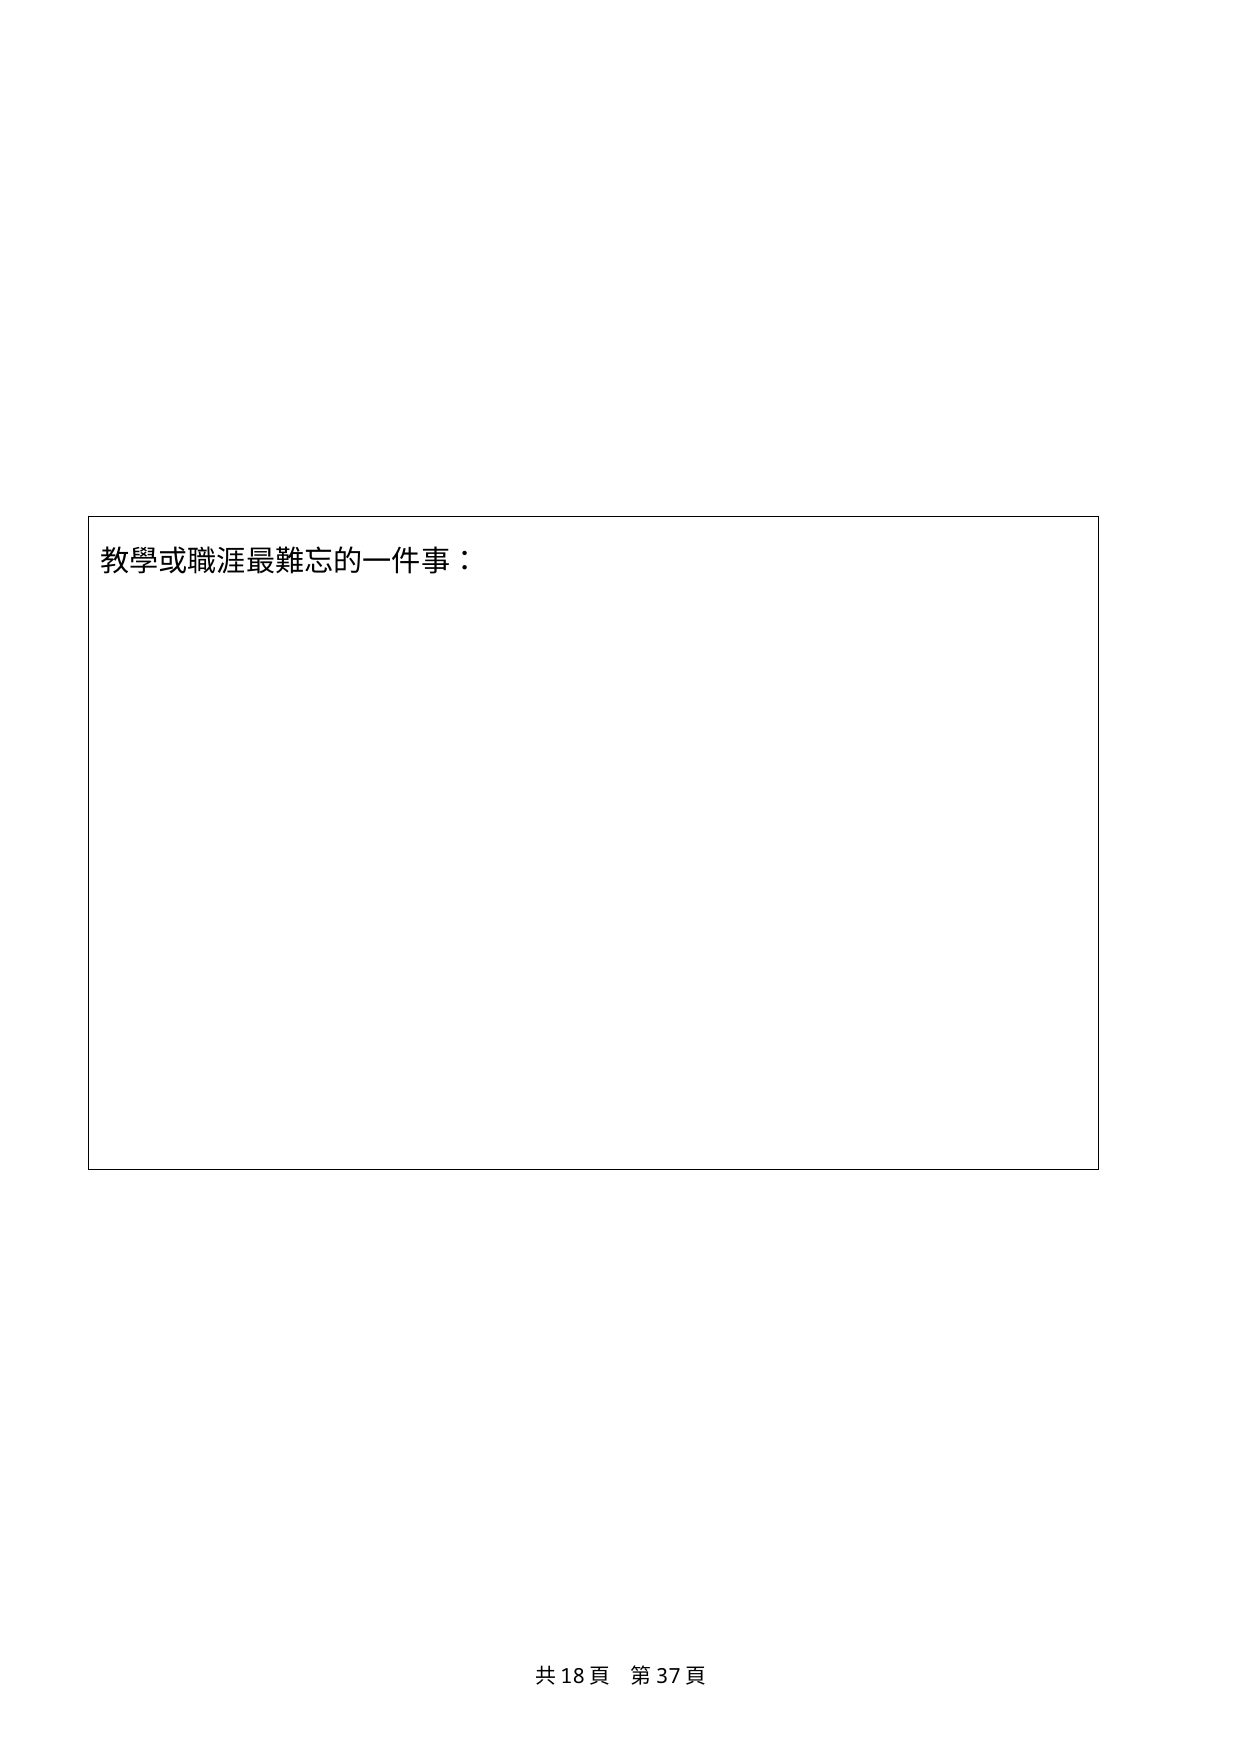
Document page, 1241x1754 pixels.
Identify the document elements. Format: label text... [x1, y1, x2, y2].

table_cell 教學或職涯最難忘的一件事： [89, 517, 1098, 1169]
